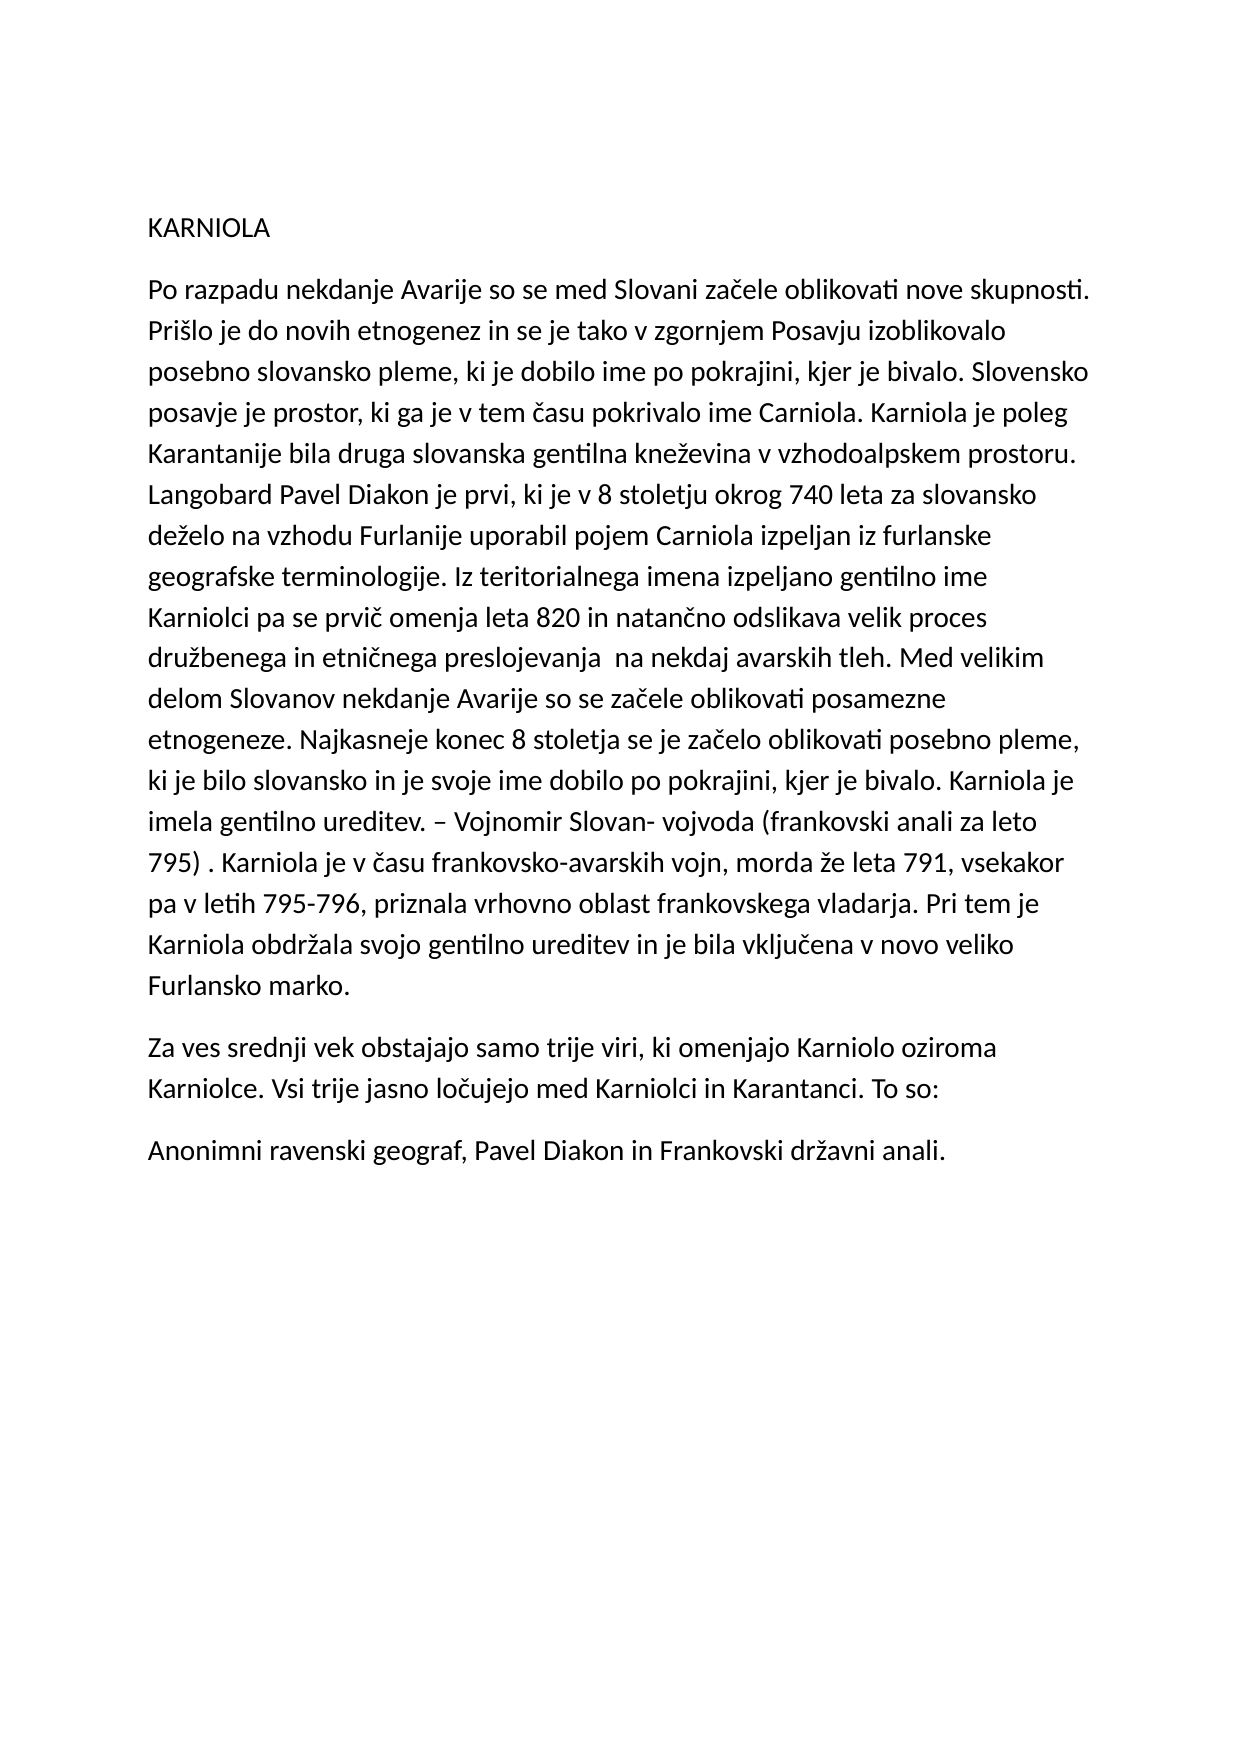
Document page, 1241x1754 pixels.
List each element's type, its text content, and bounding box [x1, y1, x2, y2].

text Za ves srednji vek obstajajo samo trije viri, ki omenjajo Karniolo oziroma Karniolce. Vsi trije jasno ločujejo med Karniolci in Karantanci. To so: [148, 1029, 1093, 1105]
text KARNIOLA [148, 209, 1093, 245]
text Po razpadu nekdanje Avarije so se med Slovani začele oblikovati nove skupnosti. Prišlo je do novih etnogenez in se je tako v zgornjem Posavju izoblikovalo posebno slovansko pleme, ki je dobilo ime po pokrajini, kjer je bivalo. Slovensko posavje je prostor, ki ga je v tem času pokrivalo ime Carniola. Karniola je poleg Karantanije bila druga slovanska gentilna kneževina v vzhodoalpskem prostoru. Langobard Pavel Diakon je prvi, ki je v 8 stoletju okrog 740 leta za slovansko deželo na vzhodu Furlanije uporabil pojem Carniola izpeljan iz furlanske geografske terminologije. Iz teritorialnega imena izpeljano gentilno ime Karniolci pa se prvič omenja leta 820 in natančno odslikava velik proces družbenega in etničnega preslojevanja na nekdaj avarskih tleh. Med velikim delom Slovanov nekdanje Avarije so se začele oblikovati posamezne etnogeneze. Najkasneje konec 8 stoletja se je začelo oblikovati posebno pleme, ki je bilo slovansko in je svoje ime dobilo po pokrajini, kjer je bivalo. Karniola je imela gentilno ureditev. – Vojnomir Slovan- vojvoda (frankovski anali za leto 795) . Karniola je v času frankovsko-avarskih vojn, morda že leta 791, vsekakor pa v letih 795-796, priznala vrhovno oblast frankovskega vladarja. Pri tem je Karniola obdržala svojo gentilno ureditev in je bila vključena v novo veliko Furlansko marko. [148, 271, 1093, 1003]
text Anonimni ravenski geograf, Pavel Diakon in Frankovski državni anali. [148, 1132, 1093, 1167]
